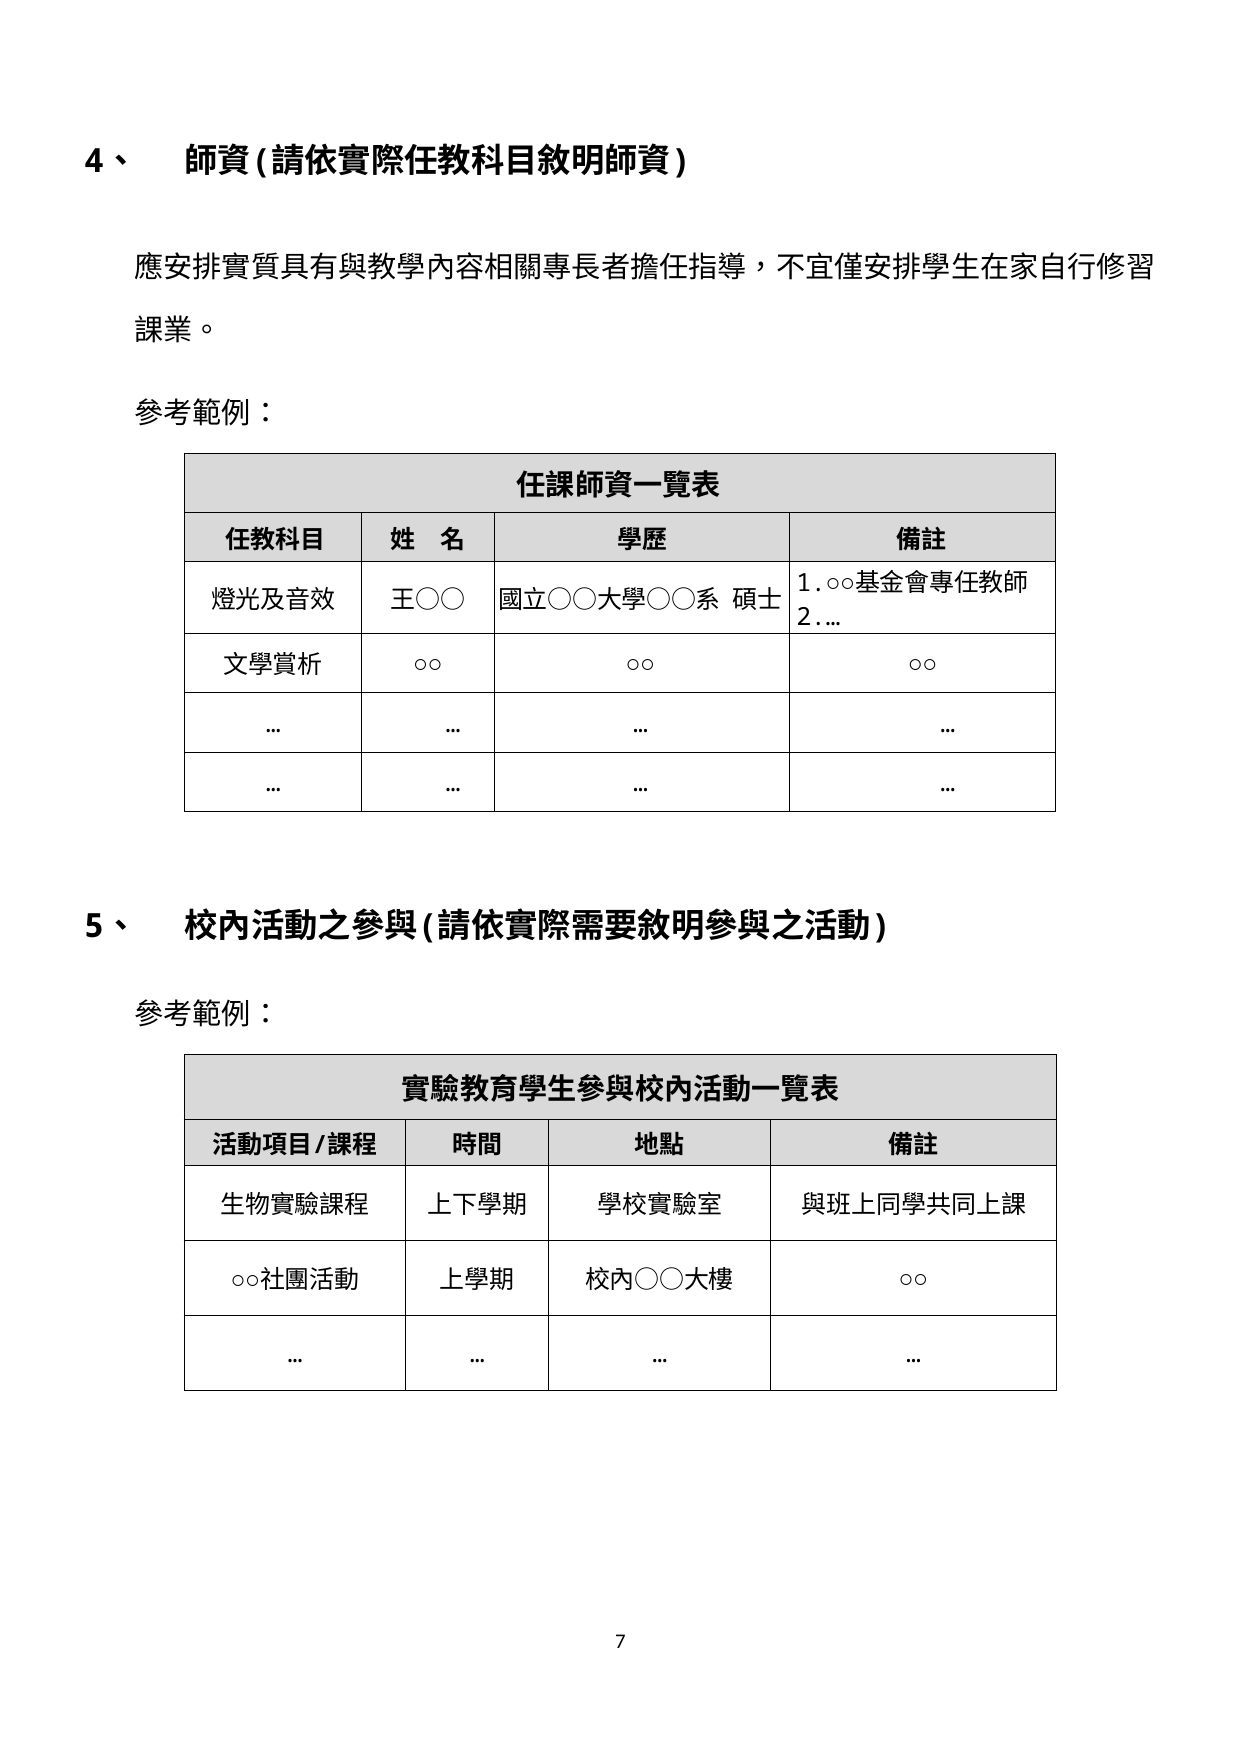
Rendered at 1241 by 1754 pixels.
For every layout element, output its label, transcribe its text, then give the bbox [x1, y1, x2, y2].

table_cell 生物實驗課程 [185, 1166, 405, 1239]
table_cell … [185, 753, 361, 811]
table_cell 學歷 [495, 513, 789, 561]
table_cell … [362, 693, 494, 752]
table_header 任課師資一覽表 [185, 454, 1055, 512]
text 參考範例： [134, 991, 1165, 1033]
table_cell ○○ [495, 634, 789, 692]
table_cell … [790, 753, 1055, 811]
table_cell … [495, 753, 789, 811]
table_cell 備註 [790, 513, 1055, 561]
table_cell … [549, 1316, 770, 1389]
table_cell … [406, 1316, 548, 1389]
table_cell … [185, 693, 361, 752]
table_cell 國立○○大學○○系 碩士 [495, 562, 789, 632]
table_cell 任教科目 [185, 513, 361, 561]
table_cell 1.○○基金會專任教師 2.… [790, 562, 1055, 632]
table_cell 與班上同學共同上課 [771, 1166, 1056, 1239]
table_cell ○○ [790, 634, 1055, 692]
table_header 實驗教育學生參與校內活動一覽表 [185, 1055, 1056, 1119]
table_cell … [495, 693, 789, 752]
table_cell 備註 [771, 1120, 1056, 1165]
table_cell ○○ [771, 1241, 1056, 1314]
table_cell … [790, 693, 1055, 752]
text 參考範例： [134, 389, 1165, 431]
table_cell … [185, 1316, 405, 1389]
table_cell 文學賞析 [185, 634, 361, 692]
table_cell 活動項目/課程 [185, 1120, 405, 1165]
table_cell 學校實驗室 [549, 1166, 770, 1239]
list 師資(請依實際任教科目敘明師資) [84, 133, 1165, 182]
table_cell 上下學期 [406, 1166, 548, 1239]
table_cell 校內○○大樓 [549, 1241, 770, 1314]
table_cell … [771, 1316, 1056, 1389]
table_cell ○○ [362, 634, 494, 692]
table_cell 時間 [406, 1120, 548, 1165]
table_cell 燈光及音效 [185, 562, 361, 632]
table_cell 地點 [549, 1120, 770, 1165]
table_cell 上學期 [406, 1241, 548, 1314]
table_cell 王○○ [362, 562, 494, 632]
table_cell 姓 名 [362, 513, 494, 561]
table_cell … [362, 753, 494, 811]
text 應安排實質具有與教學內容相關專長者擔任指導，不宜僅安排學生在家自行修習課業。 [134, 243, 1165, 349]
list 校內活動之參與(請依實際需要敘明參與之活動) [84, 899, 1165, 948]
table_cell ○○社團活動 [185, 1241, 405, 1314]
